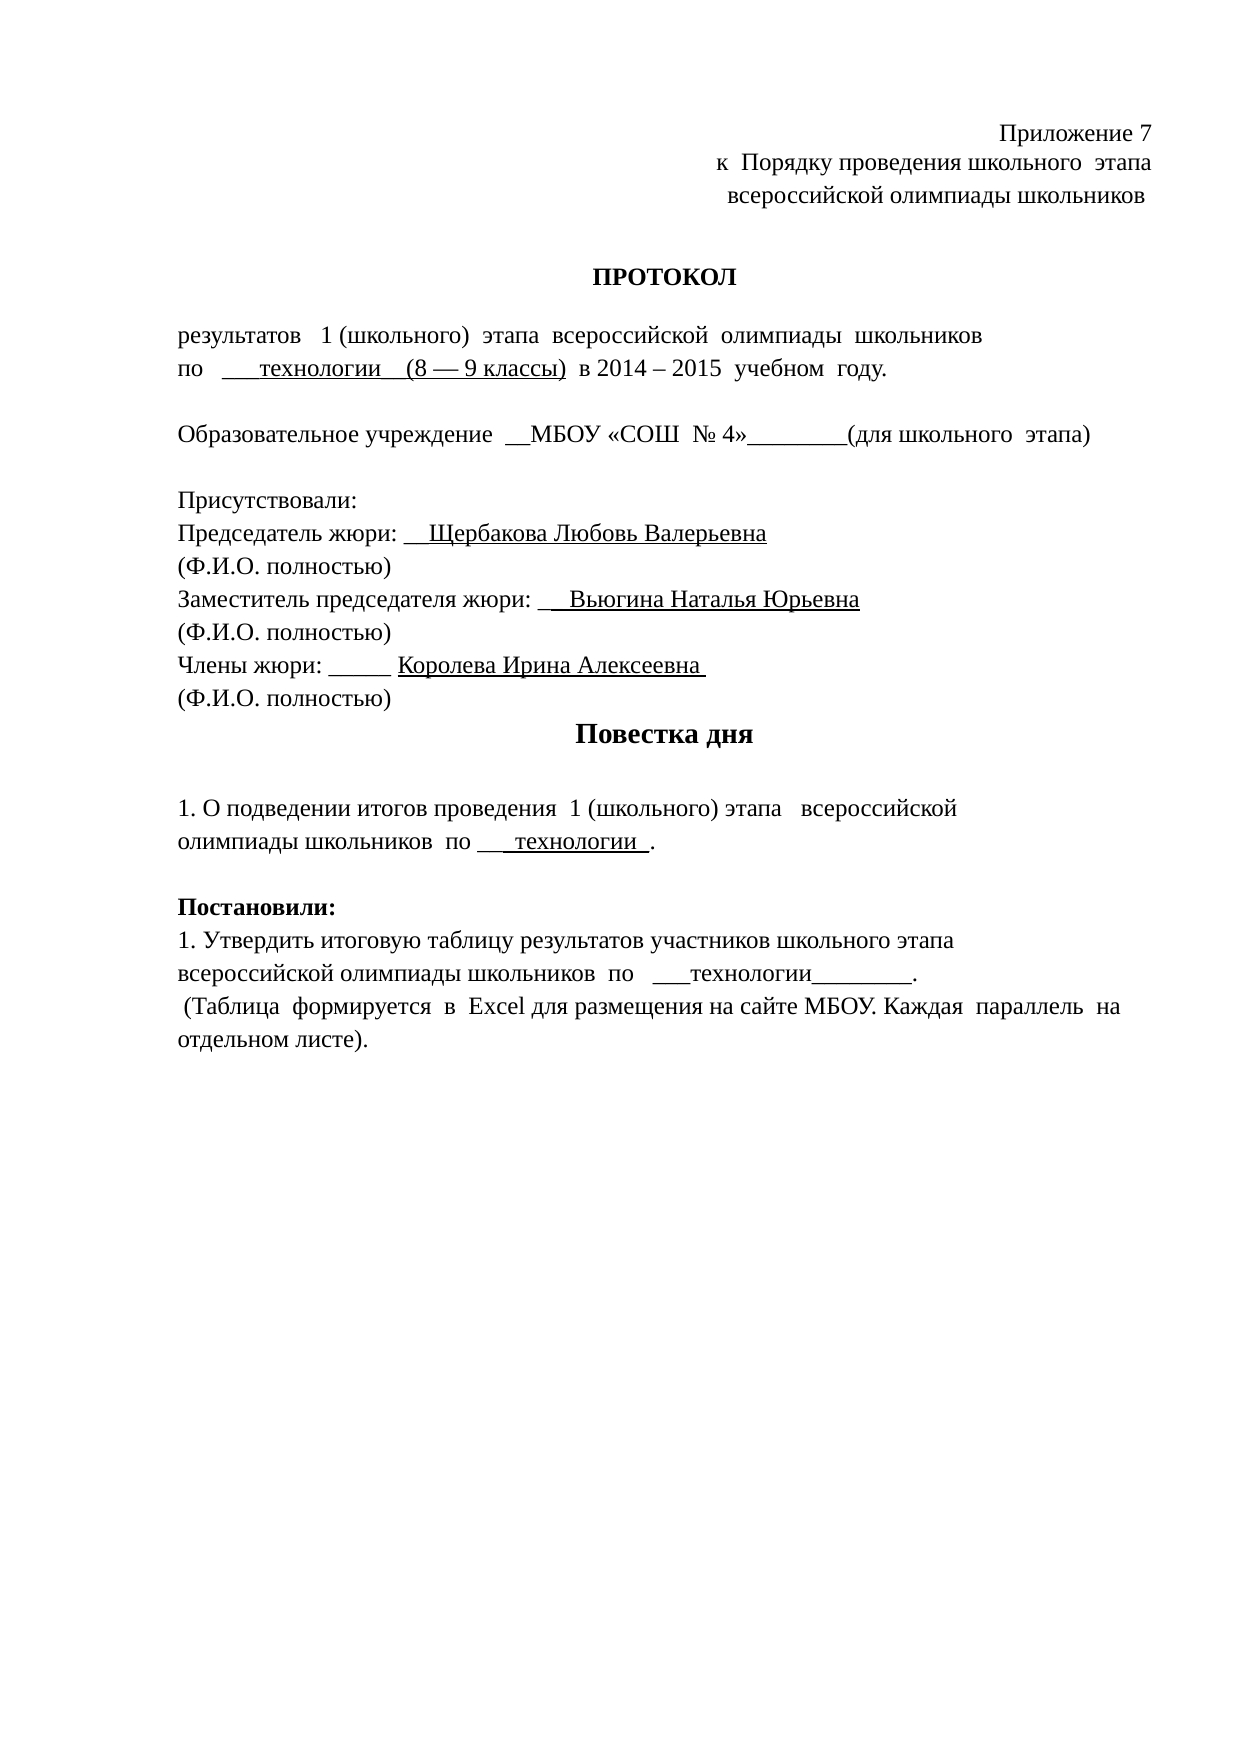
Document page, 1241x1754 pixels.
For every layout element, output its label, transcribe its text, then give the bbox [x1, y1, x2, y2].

text (Ф.И.О. полностью) [177, 683, 1152, 712]
text Приложение 7 [177, 118, 1152, 147]
text Постановили: [177, 892, 1152, 921]
text 1. О подведении итогов проведения 1 (школьного) этапа всероссийской [177, 793, 1152, 822]
text (Ф.И.О. полностью) [177, 551, 1152, 580]
text Председатель жюри: __Щербакова Любовь Валерьевна [177, 518, 1152, 547]
text (Таблица формируется в Excel для размещения на сайте МБОУ. Каждая параллель на отдельном листе). [177, 991, 1152, 1053]
text результатов 1 (школьного) этапа всероссийской олимпиады школьников [177, 320, 1152, 349]
text по ___технологии__(8 — 9 классы) в 2014 – 2015 учебном году. [177, 353, 1152, 382]
text ПРОТОКОЛ [177, 262, 1152, 291]
text олимпиады школьников по ___технологии_. [177, 826, 1152, 855]
text Образовательное учреждение __МБОУ «СОШ № 4»________(для школьного этапа) [177, 419, 1152, 448]
text Повестка дня [177, 716, 1152, 750]
text Заместитель председателя жюри: __ Вьюгина Наталья Юрьевна [177, 584, 1152, 613]
text всероссийской олимпиады школьников по ___технологии________. [177, 958, 1152, 987]
text Присутствовали: [177, 485, 1152, 514]
text 1. Утвердить итоговую таблицу результатов участников школьного этапа [177, 925, 1152, 954]
text к Порядку проведения школьного этапа всероссийской олимпиады школьников [177, 147, 1152, 209]
text (Ф.И.О. полностью) [177, 617, 1152, 646]
text Члены жюри: _____ Королева Ирина Алексеевна [177, 650, 1152, 679]
